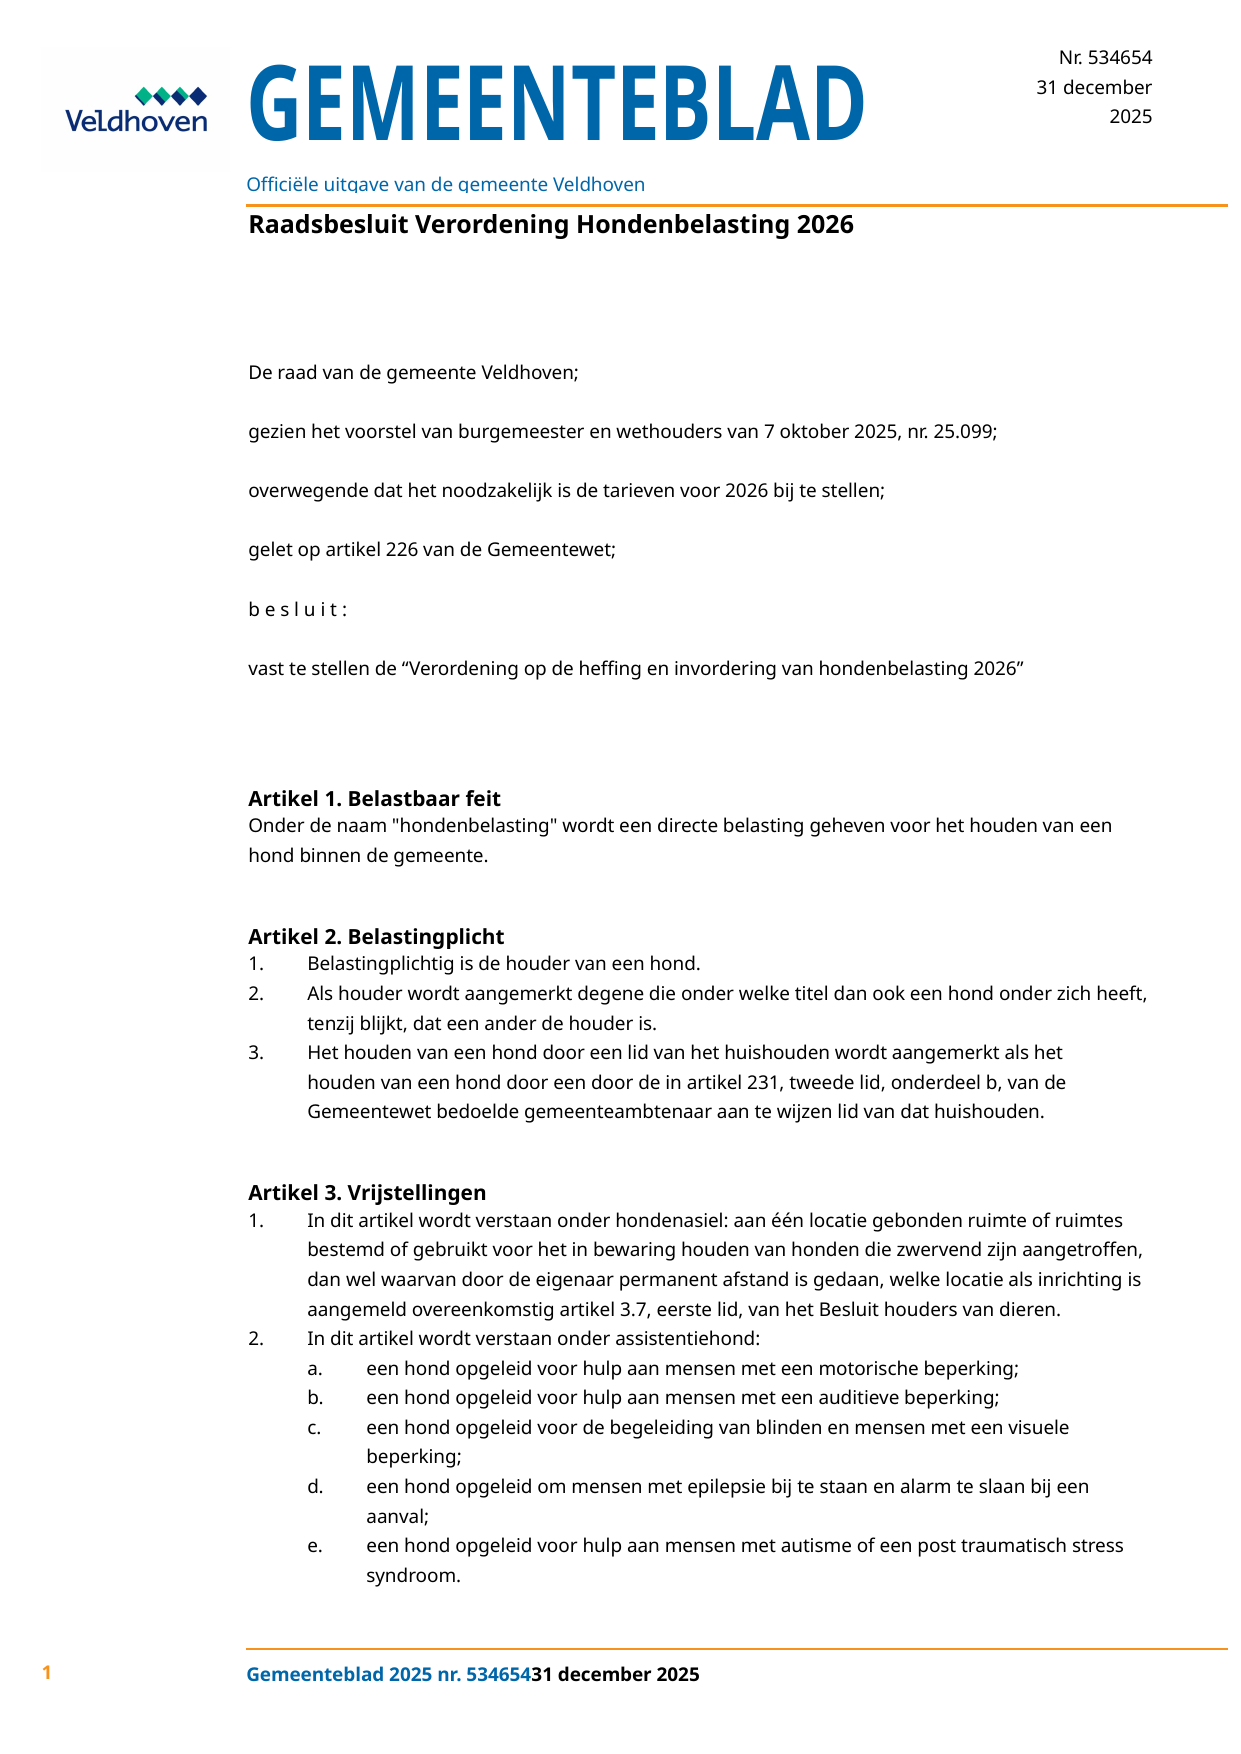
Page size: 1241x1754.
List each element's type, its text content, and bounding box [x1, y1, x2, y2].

list Belastingplichtig is de houder van een hond. [248, 951, 1152, 976]
text gelet op artikel 226 van de Gemeentewet; [248, 537, 1152, 562]
text De raad van de gemeente Veldhoven; [248, 359, 1152, 385]
text overwegende dat het noodzakelijk is de tarieven voor 2026 bij te stellen; [248, 477, 1152, 503]
list Het houden van een hond door een lid van het huishouden wordt aangemerkt als het [248, 1039, 1152, 1065]
text b e s l u i t : [248, 596, 1152, 621]
picture [41, 47, 231, 172]
list In dit artikel wordt verstaan onder assistentiehond: [248, 1325, 1152, 1351]
text gezien het voorstel van burgemeester en wethouders van 7 oktober 2025, nr. 25.099; [248, 418, 1152, 444]
list een hond opgeleid voor hulp aan mensen met een auditieve beperking; [307, 1384, 1152, 1410]
text Artikel 2. Belastingplicht [248, 922, 1152, 951]
list houden van een hond door een door de in artikel 231, tweede lid, onderdeel b, van de Gemeentewet bedoelde gemeenteambtenaar aan te wijzen lid van dat huishouden. [248, 1069, 1152, 1124]
text Raadsbesluit Verordening Hondenbelasting 2026 [248, 207, 1152, 241]
text Artikel 3. Vrijstellingen [248, 1178, 1152, 1207]
list een hond opgeleid voor de begeleiding van blinden en mensen met een visuele beperking; [307, 1414, 1152, 1469]
list een hond opgeleid om mensen met epilepsie bij te staan en alarm te slaan bij een aanval; [307, 1473, 1152, 1528]
list een hond opgeleid voor hulp aan mensen met autisme of een post traumatisch stress syndroom. [307, 1532, 1152, 1588]
list Als houder wordt aangemerkt degene die onder welke titel dan ook een hond onder zich heeft, tenzij blijkt, dat een ander de houder is. [248, 980, 1152, 1036]
list een hond opgeleid voor hulp aan mensen met een motorische beperking; [307, 1355, 1152, 1381]
text vast te stellen de “Verordening op de heffing en invordering van hondenbelasting 2026” [248, 655, 1152, 681]
text Onder de naam "hondenbelasting" wordt een directe belasting geheven voor het houden van een hond binnen de gemeente. [248, 813, 1152, 868]
text Artikel 1. Belastbaar feit [248, 784, 1152, 813]
list In dit artikel wordt verstaan onder hondenasiel: aan één locatie gebonden ruimte of ruimtes bestemd of gebruikt voor het in bewaring houden van honden die zwervend zijn aangetroffen, dan wel waarvan door de eigenaar permanent afstand is gedaan, welke locatie als inrichting is aangemeld overeenkomstig artikel 3.7, eerste lid, van het Besluit houders van dieren. [248, 1207, 1152, 1321]
